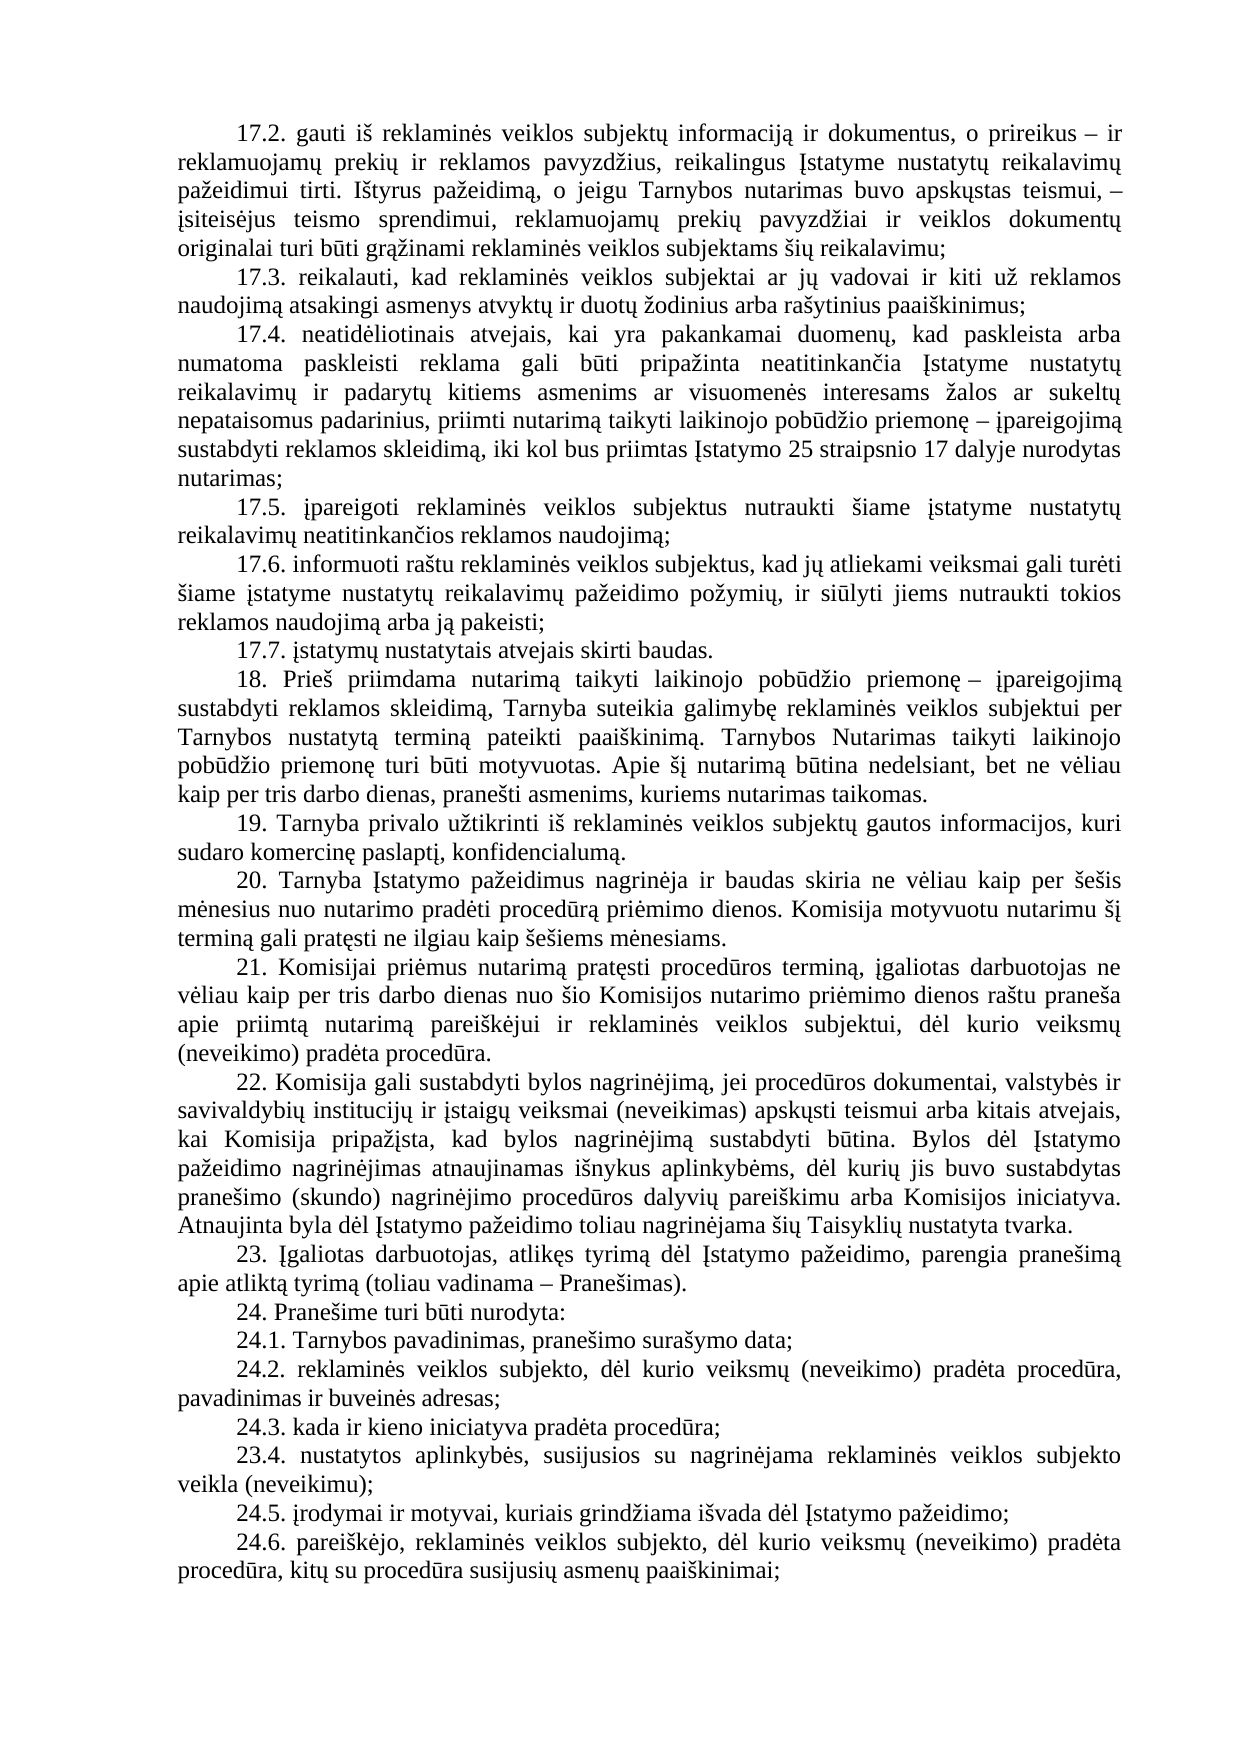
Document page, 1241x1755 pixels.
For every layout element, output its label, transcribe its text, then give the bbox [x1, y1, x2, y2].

text 17.3. reikalauti, kad reklaminės veiklos subjektai ar jų vadovai ir kiti už reklamos naudojimą atsakingi asmenys atvyktų ir duotų žodinius arba rašytinius paaiškinimus; [177, 262, 1122, 319]
text 23. Įgaliotas darbuotojas, atlikęs tyrimą dėl Įstatymo pažeidimo, parengia pranešimą apie atliktą tyrimą (toliau vadinama – Pranešimas). [177, 1239, 1122, 1297]
text 20. Tarnyba Įstatymo pažeidimus nagrinėja ir baudas skiria ne vėliau kaip per šešis mėnesius nuo nutarimo pradėti procedūrą priėmimo dienos. Komisija motyvuotu nutarimu šį terminą gali pratęsti ne ilgiau kaip šešiems mėnesiams. [177, 866, 1122, 952]
text 22. Komisija gali sustabdyti bylos nagrinėjimą, jei procedūros dokumentai, valstybės ir savivaldybių institucijų ir įstaigų veiksmai (neveikimas) apskųsti teismui arba kitais atvejais, kai Komisija pripažįsta, kad bylos nagrinėjimą sustabdyti būtina. Bylos dėl Įstatymo pažeidimo nagrinėjimas atnaujinamas išnykus aplinkybėms, dėl kurių jis buvo sustabdytas pranešimo (skundo) nagrinėjimo procedūros dalyvių pareiškimu arba Komisijos iniciatyva. Atnaujinta byla dėl Įstatymo pažeidimo toliau nagrinėjama šių Taisyklių nustatyta tvarka. [177, 1067, 1122, 1239]
text 17.4. neatidėliotinais atvejais, kai yra pakankamai duomenų, kad paskleista arba numatoma paskleisti reklama gali būti pripažinta neatitinkančia Įstatyme nustatytų reikalavimų ir padarytų kitiems asmenims ar visuomenės interesams žalos ar sukeltų nepataisomus padarinius, priimti nutarimą taikyti laikinojo pobūdžio priemonę – įpareigojimą sustabdyti reklamos skleidimą, iki kol bus priimtas Įstatymo 25 straipsnio 17 dalyje nurodytas nutarimas; [177, 319, 1122, 492]
text 24.1. Tarnybos pavadinimas, pranešimo surašymo data; [177, 1326, 1122, 1354]
text 24.2. reklaminės veiklos subjekto, dėl kurio veiksmų (neveikimo) pradėta procedūra, pavadinimas ir buveinės adresas; [177, 1354, 1122, 1412]
text 19. Tarnyba privalo užtikrinti iš reklaminės veiklos subjektų gautos informacijos, kuri sudaro komercinę paslaptį, konfidencialumą. [177, 808, 1122, 866]
text 17.2. gauti iš reklaminės veiklos subjektų informaciją ir dokumentus, o prireikus – ir reklamuojamų prekių ir reklamos pavyzdžius, reikalingus Įstatyme nustatytų reikalavimų pažeidimui tirti. Ištyrus pažeidimą, o jeigu Tarnybos nutarimas buvo apskųstas teismui, – įsiteisėjus teismo sprendimui, reklamuojamų prekių pavyzdžiai ir veiklos dokumentų originalai turi būti grąžinami reklaminės veiklos subjektams šių reikalavimu; [177, 118, 1122, 262]
text 17.7. įstatymų nustatytais atvejais skirti baudas. [177, 636, 1122, 664]
text 17.6. informuoti raštu reklaminės veiklos subjektus, kad jų atliekami veiksmai gali turėti šiame įstatyme nustatytų reikalavimų pažeidimo požymių, ir siūlyti jiems nutraukti tokios reklamos naudojimą arba ją pakeisti; [177, 549, 1122, 636]
text 21. Komisijai priėmus nutarimą pratęsti procedūros terminą, įgaliotas darbuotojas ne vėliau kaip per tris darbo dienas nuo šio Komisijos nutarimo priėmimo dienos raštu praneša apie priimtą nutarimą pareiškėjui ir reklaminės veiklos subjektui, dėl kurio veiksmų (neveikimo) pradėta procedūra. [177, 952, 1122, 1067]
text 17.5. įpareigoti reklaminės veiklos subjektus nutraukti šiame įstatyme nustatytų reikalavimų neatitinkančios reklamos naudojimą; [177, 492, 1122, 549]
text 24.5. įrodymai ir motyvai, kuriais grindžiama išvada dėl Įstatymo pažeidimo; [177, 1498, 1122, 1527]
text 24.6. pareiškėjo, reklaminės veiklos subjekto, dėl kurio veiksmų (neveikimo) pradėta procedūra, kitų su procedūra susijusių asmenų paaiškinimai; [177, 1527, 1122, 1584]
text 18. Prieš priimdama nutarimą taikyti laikinojo pobūdžio priemonę – įpareigojimą sustabdyti reklamos skleidimą, Tarnyba suteikia galimybę reklaminės veiklos subjektui per Tarnybos nustatytą terminą pateikti paaiškinimą. Tarnybos Nutarimas taikyti laikinojo pobūdžio priemonę turi būti motyvuotas. Apie šį nutarimą būtina nedelsiant, bet ne vėliau kaip per tris darbo dienas, pranešti asmenims, kuriems nutarimas taikomas. [177, 664, 1122, 808]
text 23.4. nustatytos aplinkybės, susijusios su nagrinėjama reklaminės veiklos subjekto veikla (neveikimu); [177, 1441, 1122, 1498]
text 24. Pranešime turi būti nurodyta: [177, 1297, 1122, 1326]
text 24.3. kada ir kieno iniciatyva pradėta procedūra; [177, 1412, 1122, 1441]
